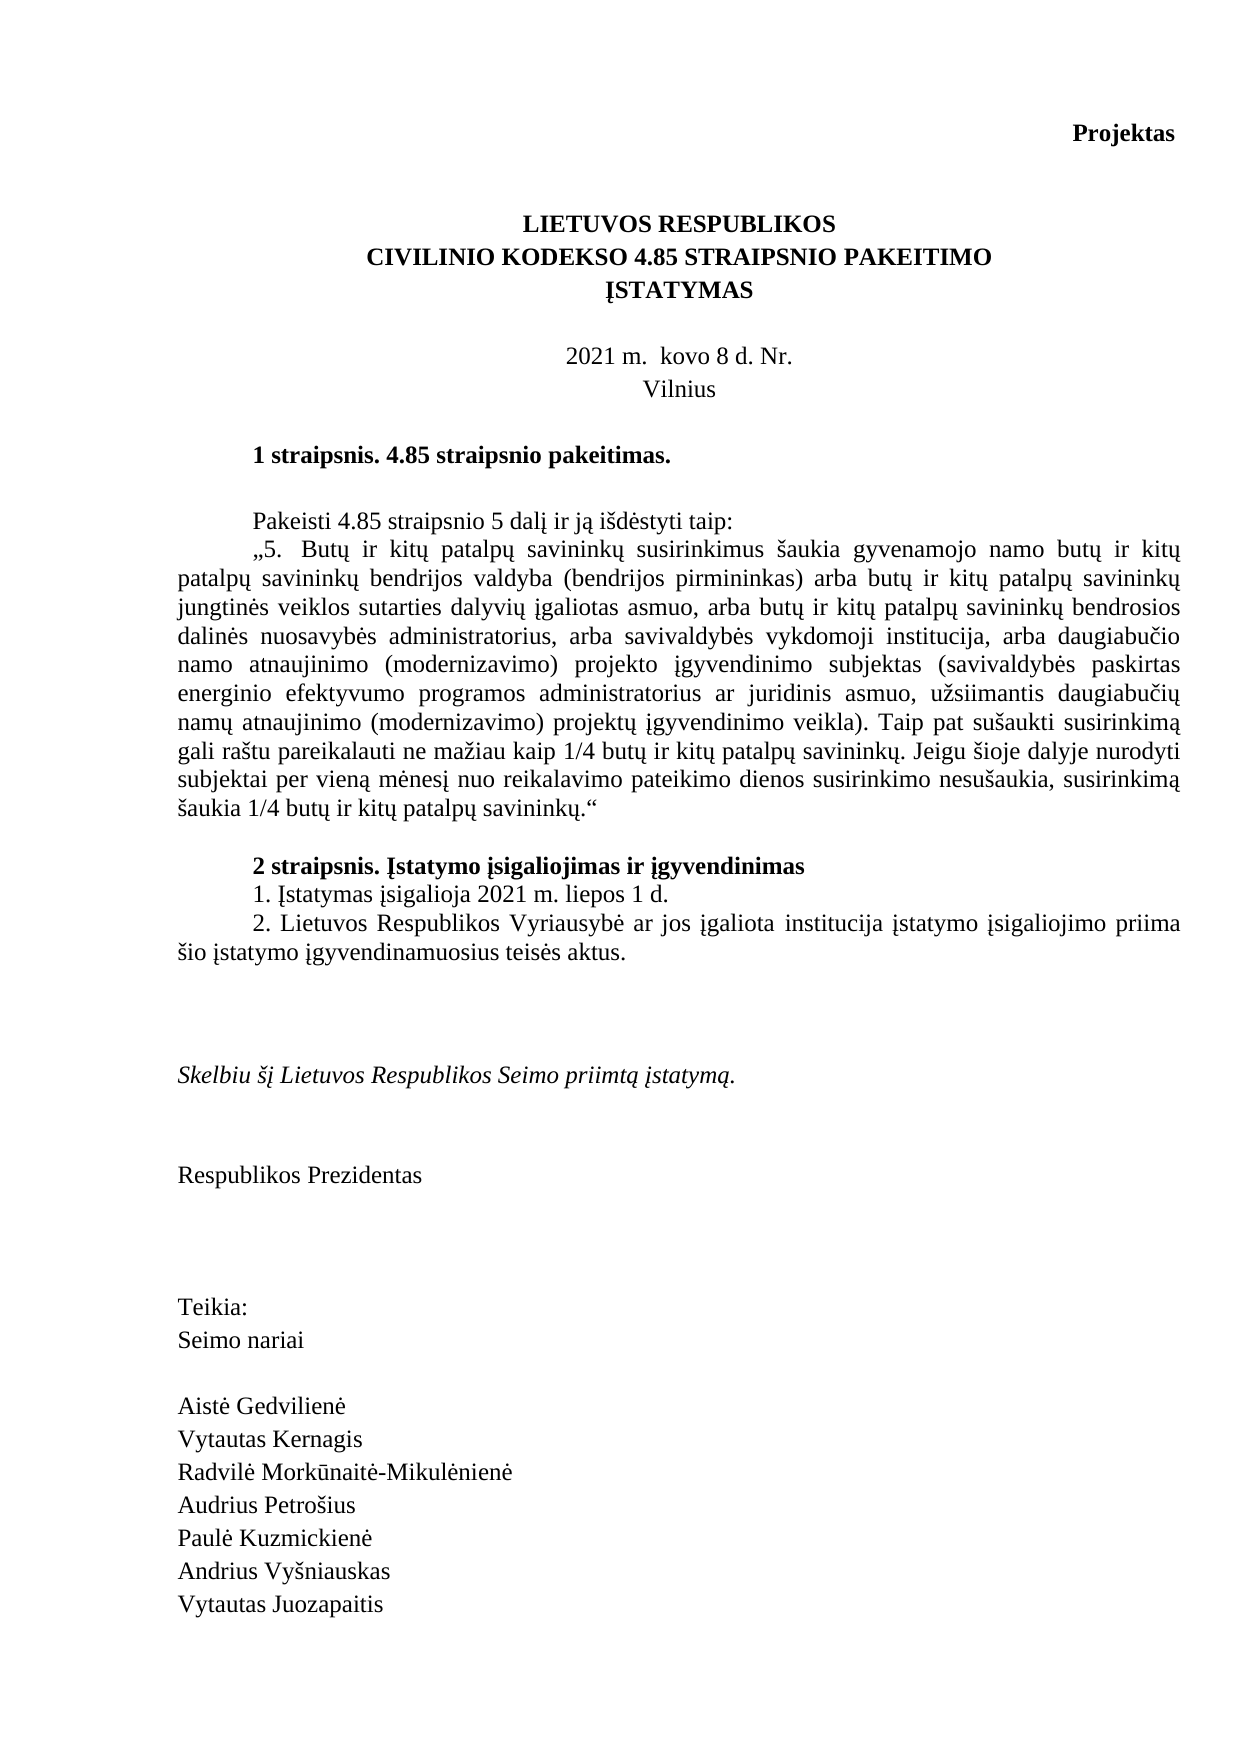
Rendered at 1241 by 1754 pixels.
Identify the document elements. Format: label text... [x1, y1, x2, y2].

text Vytautas Kernagis [177, 1424, 1181, 1453]
text Teikia: [177, 1292, 1181, 1321]
text Respublikos Prezidentas [177, 1160, 1181, 1188]
text 1 straipsnis. 4.85 straipsnio pakeitimas. [252, 440, 1181, 468]
text Andrius Vyšniauskas [177, 1556, 1181, 1585]
text Paulė Kuzmickienė [177, 1523, 1181, 1552]
text Aistė Gedvilienė [177, 1391, 1181, 1419]
text Pakeisti 4.85 straipsnio 5 dalį ir ją išdėstyti taip: [177, 506, 1181, 534]
text 2 straipsnis. Įstatymo įsigaliojimas ir įgyvendinimas [177, 851, 1181, 879]
text LIETUVOS RESPUBLIKOS [177, 209, 1181, 237]
text ĮSTATYMAS [177, 275, 1181, 303]
text Vytautas Juozapaitis [177, 1589, 1181, 1618]
text CIVILINIO KODEKSO 4.85 STRAIPSNIO PAKEITIMO [177, 242, 1181, 270]
text Radvilė Morkūnaitė-Mikulėnienė [177, 1457, 1181, 1486]
text Projektas [552, 118, 1181, 147]
text 2. Lietuvos Respublikos Vyriausybė ar jos įgaliota institucija įstatymo įsigaliojimo priima šio įstatymo įgyvendinamuosius teisės aktus. [177, 908, 1181, 966]
text „5. Butų ir kitų patalpų savininkų susirinkimus šaukia gyvenamojo namo butų ir kitų patalpų savininkų bendrijos valdyba (bendrijos pirmininkas) arba butų ir kitų patalpų savininkų jungtinės veiklos sutarties dalyvių įgaliotas asmuo, arba butų ir kitų patalpų savininkų bendrosios dalinės nuosavybės administratorius, arba savivaldybės vykdomoji institucija, arba daugiabučio namo atnaujinimo (modernizavimo) projekto įgyvendinimo subjektas (savivaldybės paskirtas energinio efektyvumo programos administratorius ar juridinis asmuo, užsiimantis daugiabučių namų atnaujinimo (modernizavimo) projektų įgyvendinimo veikla). Taip pat sušaukti susirinkimą gali raštu pareikalauti ne mažiau kaip 1/4 butų ir kitų patalpų savininkų. Jeigu šioje dalyje nurodyti subjektai per vieną mėnesį nuo reikalavimo pateikimo dienos susirinkimo nesušaukia, susirinkimą šaukia 1/4 butų ir kitų patalpų savininkų.“ [177, 534, 1181, 822]
text 2021 m. kovo 8 d. Nr. [177, 341, 1181, 369]
text Skelbiu šį Lietuvos Respublikos Seimo priimtą įstatymą. [177, 1061, 1181, 1089]
text 1. Įstatymas įsigalioja 2021 m. liepos 1 d. [177, 879, 1181, 908]
text Audrius Petrošius [177, 1490, 1181, 1519]
text Seimo nariai [177, 1325, 1181, 1353]
text Vilnius [177, 374, 1181, 402]
